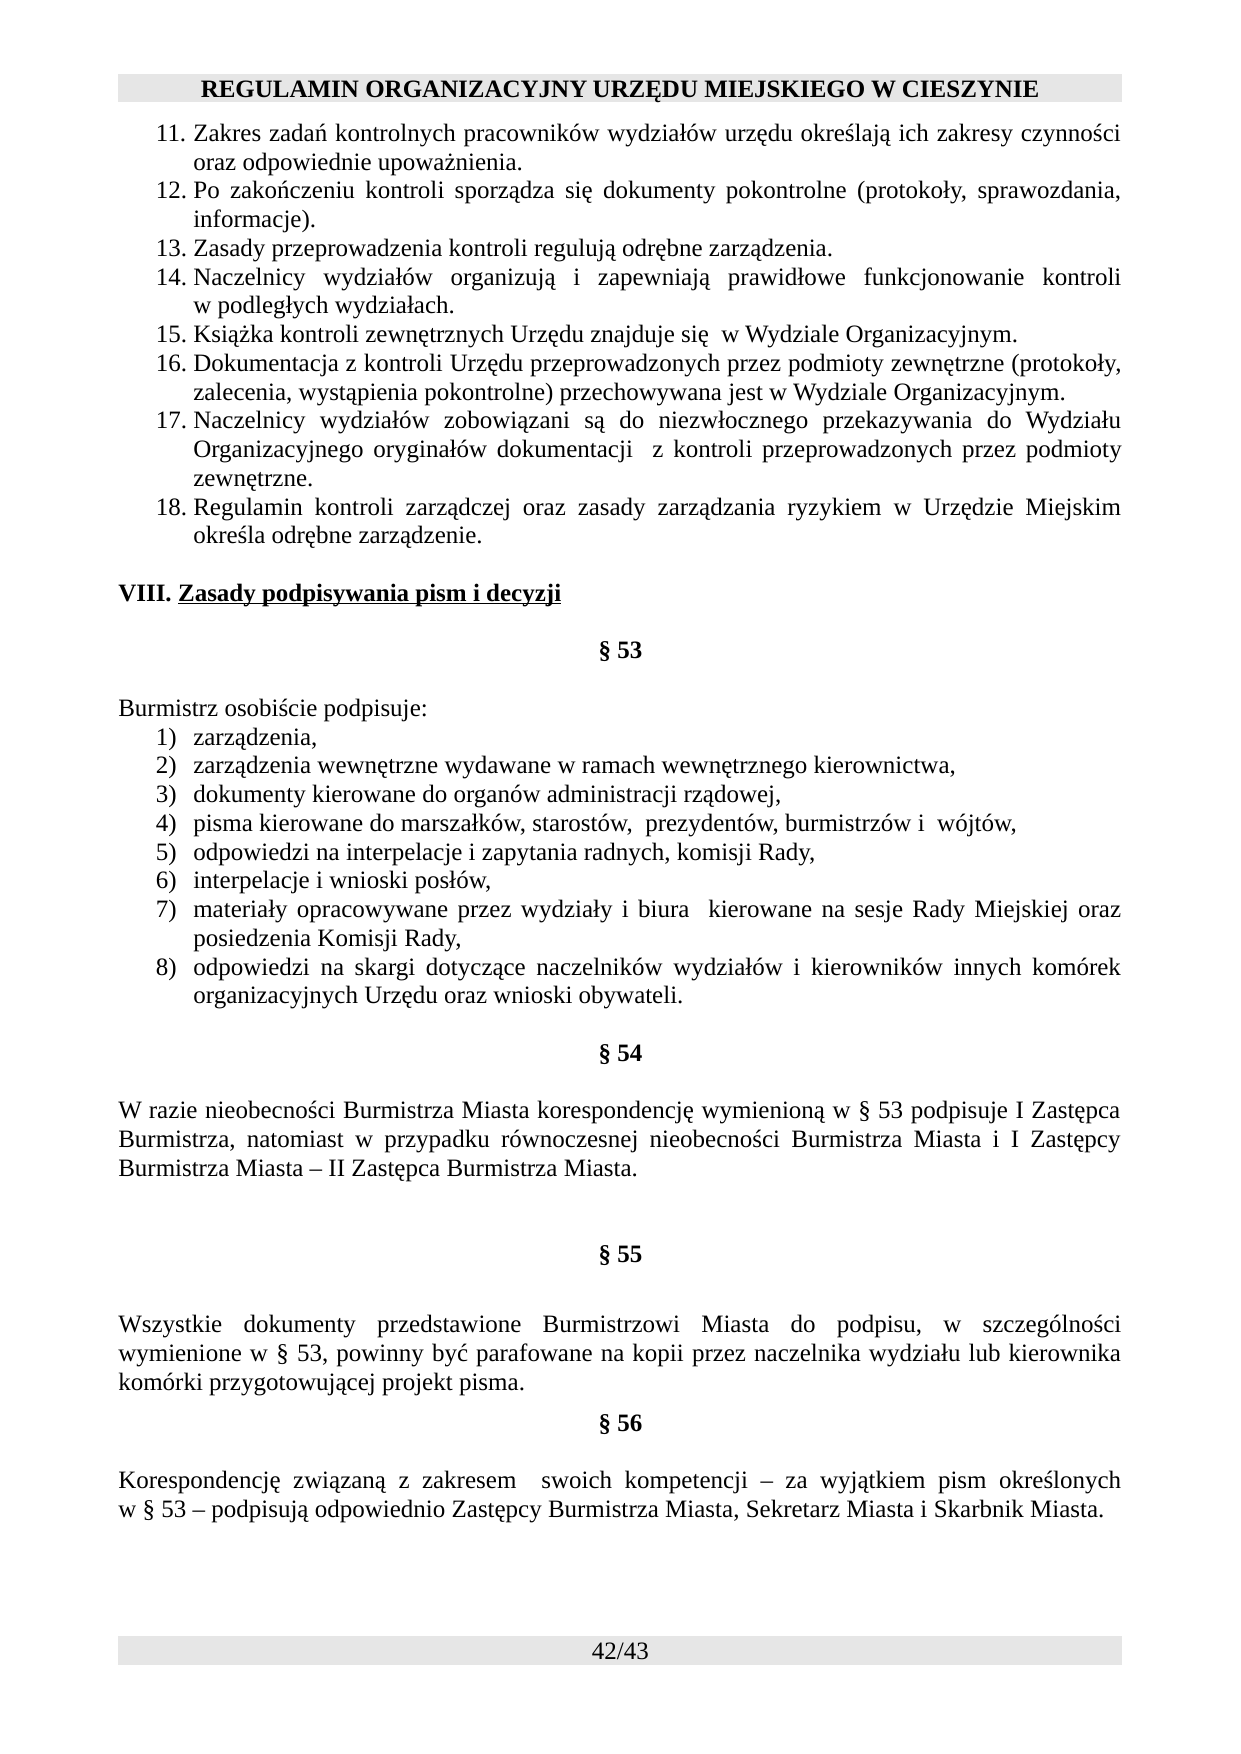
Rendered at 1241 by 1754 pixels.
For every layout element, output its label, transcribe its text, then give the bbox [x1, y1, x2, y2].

list materiały opracowywane przez wydziały i biura kierowane na sesje Rady Miejskiej oraz posiedzenia Komisji Rady, [156, 894, 1122, 952]
subtitle VIII. Zasady podpisywania pism i decyzji [118, 578, 1122, 607]
list dokumenty kierowane do organów administracji rządowej, [156, 779, 1122, 808]
list pisma kierowane do marszałków, starostów, prezydentów, burmistrzów i wójtów, [156, 808, 1122, 837]
text W razie nieobecności Burmistrza Miasta korespondencję wymienioną w § 53 podpisuje I Zastępca Burmistrza, natomiast w przypadku równoczesnej nieobecności Burmistrza Miasta i I Zastępcy Burmistrza Miasta – II Zastępca Burmistrza Miasta. [118, 1096, 1122, 1182]
list Regulamin kontroli zarządczej oraz zasady zarządzania ryzykiem w Urzędzie Miejskim określa odrębne zarządzenie. [156, 492, 1122, 549]
text § 54 [118, 1038, 1122, 1067]
text § 55 [118, 1239, 1122, 1268]
list Naczelnicy wydziałów organizują i zapewniają prawidłowe funkcjonowanie kontroli w podległych wydziałach. [156, 262, 1122, 319]
list Zasady przeprowadzenia kontroli regulują odrębne zarządzenia. [156, 233, 1122, 262]
text § 56 [118, 1408, 1122, 1437]
list zarządzenia, [156, 722, 1122, 751]
list zarządzenia wewnętrzne wydawane w ramach wewnętrznego kierownictwa, [156, 751, 1122, 779]
list Naczelnicy wydziałów zobowiązani są do niezwłocznego przekazywania do Wydziału Organizacyjnego oryginałów dokumentacji z kontroli przeprowadzonych przez podmioty zewnętrzne. [156, 406, 1122, 492]
list Po zakończeniu kontroli sporządza się dokumenty pokontrolne (protokoły, sprawozdania, informacje). [156, 176, 1122, 233]
list Zakres zadań kontrolnych pracowników wydziałów urzędu określają ich zakresy czynności oraz odpowiednie upoważnienia. [156, 118, 1122, 176]
list Dokumentacja z kontroli Urzędu przeprowadzonych przez podmioty zewnętrzne (protokoły, zalecenia, wystąpienia pokontrolne) przechowywana jest w Wydziale Organizacyjnym. [156, 348, 1122, 406]
text Korespondencję związaną z zakresem swoich kompetencji – za wyjątkiem pism określonych w § 53 – podpisują odpowiednio Zastępcy Burmistrza Miasta, Sekretarz Miasta i Skarbnik Miasta. [118, 1466, 1122, 1523]
text Burmistrz osobiście podpisuje: [118, 693, 1122, 722]
list odpowiedzi na skargi dotyczące naczelników wydziałów i kierowników innych komórek organizacyjnych Urzędu oraz wnioski obywateli. [156, 952, 1122, 1009]
text § 53 [118, 636, 1122, 664]
text Wszystkie dokumenty przedstawione Burmistrzowi Miasta do podpisu, w szczególności wymienione w § 53, powinny być parafowane na kopii przez naczelnika wydziału lub kierownika komórki przygotowującej projekt pisma. [118, 1309, 1122, 1396]
list Książka kontroli zewnętrznych Urzędu znajduje się w Wydziale Organizacyjnym. [156, 319, 1122, 348]
list odpowiedzi na interpelacje i zapytania radnych, komisji Rady, [156, 837, 1122, 866]
list interpelacje i wnioski posłów, [156, 866, 1122, 894]
